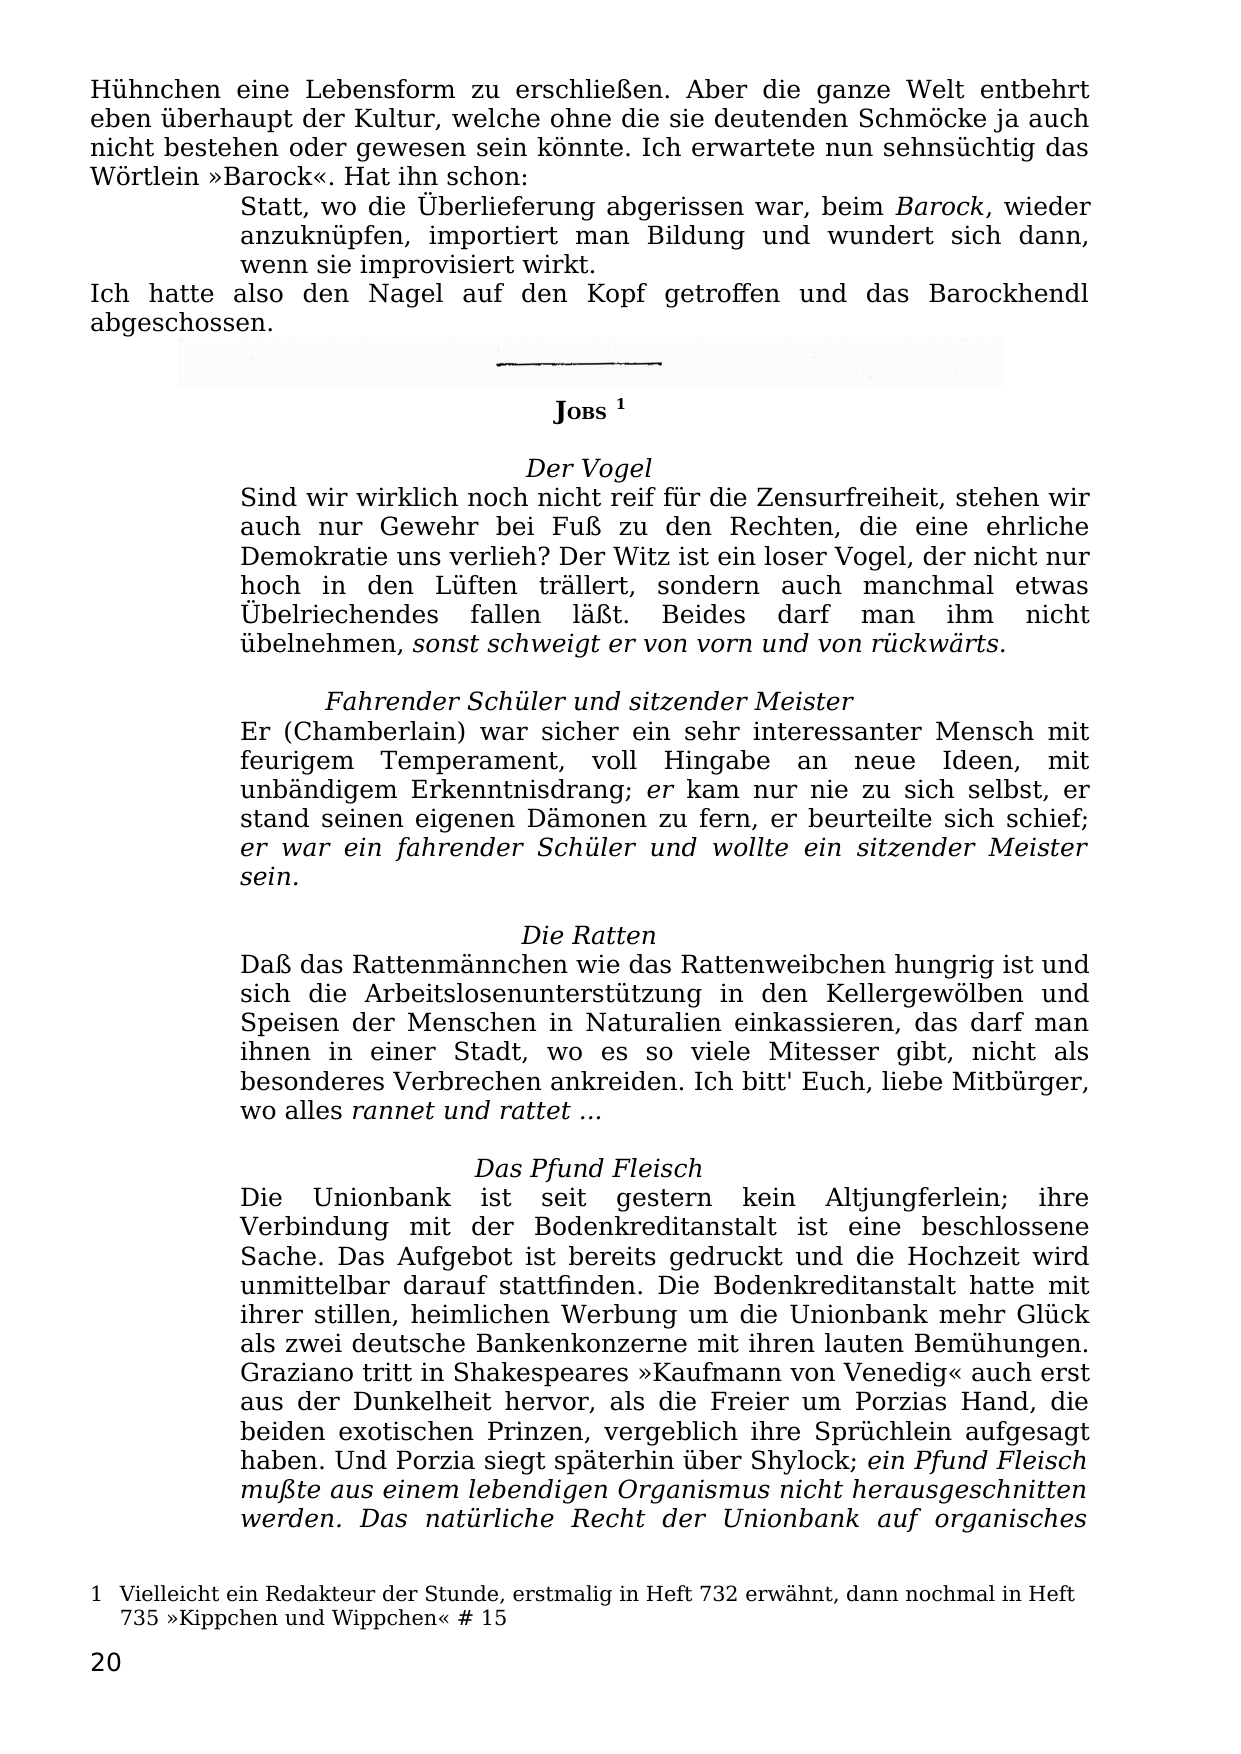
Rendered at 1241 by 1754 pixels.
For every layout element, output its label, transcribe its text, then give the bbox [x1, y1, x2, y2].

text Ich hatte also den Nagel auf den Kopf getroffen und das Barockhendl abgeschossen. [90, 279, 1091, 337]
text Er (Chamberlain) war sicher ein sehr interessanter Mensch mit feurigem Temperament, voll Hingabe an neue Ideen, mit unbändigem Erkenntnisdrang; er kam nur nie zu sich selbst, er stand seinen eigenen Dämonen zu fern, er beurteilte sich schief; er war ein fahrender Schüler und wollte ein sitzender Meister sein. [240, 717, 1091, 892]
text Die Unionbank ist seit gestern kein Altjungferlein; ihre Verbindung mit der Bodenkreditanstalt ist eine beschlossene Sache. Das Aufgebot ist bereits gedruckt und die Hochzeit wird unmittelbar darauf stattfinden. Die Bodenkreditanstalt hatte mit ihrer stillen, heimlichen Werbung um die Unionbank mehr Glück als zwei deutsche Bankenkonzerne mit ihren lauten Bemühungen. Graziano tritt in Shakespeares »Kaufmann von Venedig« auch erst aus der Dunkelheit hervor, als die Freier um Porzias Hand, die beiden exotischen Prinzen, vergeblich ihre Sprüchlein aufgesagt haben. Und Porzia siegt späterhin über Shylock; ein Pfund Fleisch mußte aus einem lebendigen Organismus nicht herausgeschnitten werden. Das natürliche Recht der Unionbank auf organisches [240, 1183, 1091, 1533]
text Fahrender Schüler und sitzender Meister [90, 687, 1091, 717]
text Das Pfund Fleisch [90, 1154, 1091, 1183]
text Der Vogel [90, 454, 1091, 483]
text Daß das Rattenmännchen wie das Rattenweibchen hungrig ist und sich die Arbeitslosenunterstützung in den Kellergewölben und Speisen der Menschen in Naturalien einkassieren, das darf man ihnen in einer Stadt, wo es so viele Mitesser gibt, nicht als besonderes Verbrechen ankreiden. Ich bitt' Euch, liebe Mitbürger, wo alles rannet und rattet ... [240, 950, 1091, 1125]
text Vielleicht ein Redakteur der Stunde, erstmalig in Heft 732 erwähnt, dann nochmal in Heft 735 »Kippchen und Wippchen« # 15 [90, 1582, 1091, 1631]
text Jobs [90, 337, 1091, 425]
text Statt, wo die Überlieferung abgerissen war, beim Barock, wieder anzuknüpfen, importiert man Bildung und wundert sich dann, wenn sie improvisiert wirkt. [240, 192, 1091, 279]
text Hühnchen eine Lebensform zu erschließen. Aber die ganze Welt entbehrt eben überhaupt der Kultur, welche ohne die sie deutenden Schmöcke ja auch nicht bestehen oder gewesen sein könnte. Ich erwartete nun sehnsüchtig das Wörtlein »Barock«. Hat ihn schon: [90, 75, 1091, 192]
text Die Ratten [90, 921, 1091, 950]
picture [177, 337, 1003, 388]
text Sind wir wirklich noch nicht reif für die Zensurfreiheit, stehen wir auch nur Gewehr bei Fuß zu den Rechten, die eine ehrliche Demokratie uns verlieh? Der Witz ist ein loser Vogel, der nicht nur hoch in den Lüften trällert, sondern auch manchmal etwas Übelriechendes fallen läßt. Beides darf man ihm nicht übelnehmen, sonst schweigt er von vorn und von rückwärts. [240, 483, 1091, 658]
